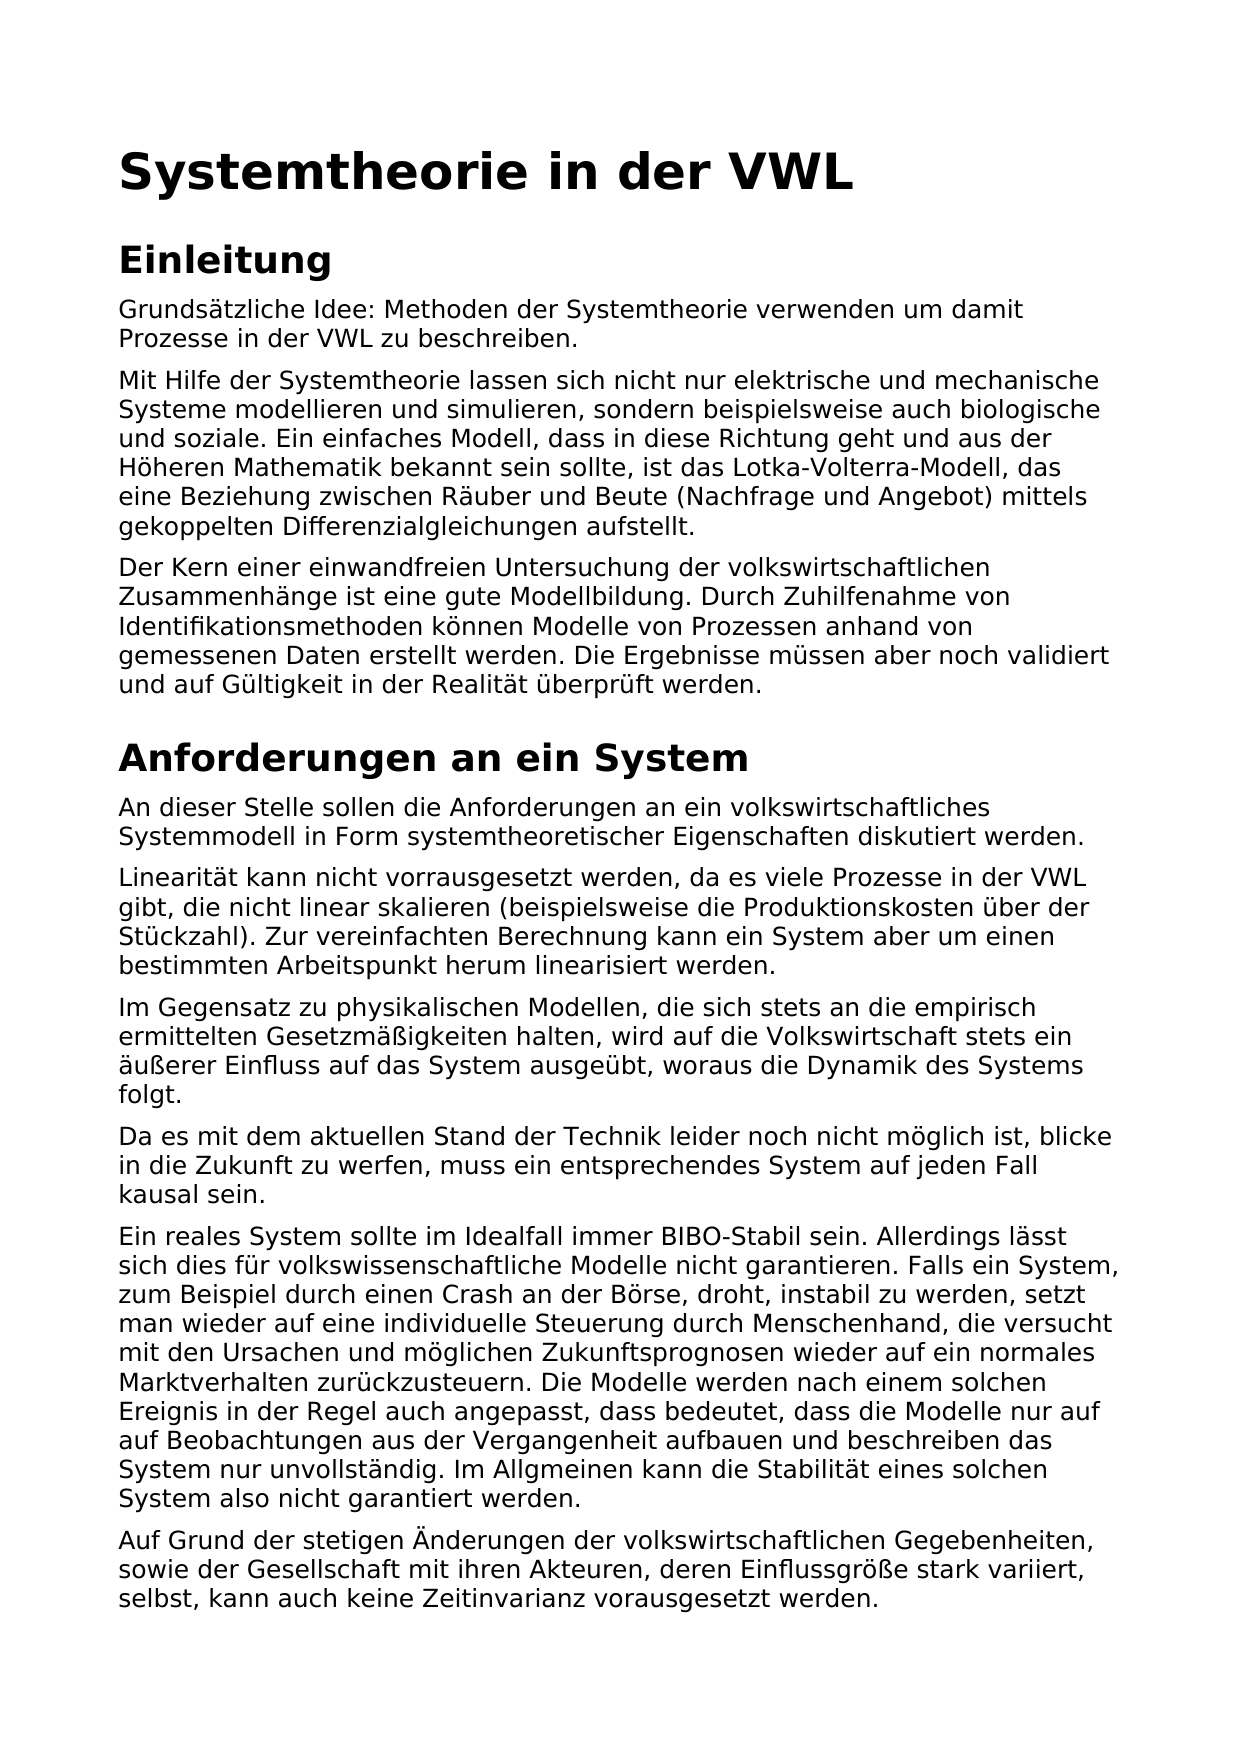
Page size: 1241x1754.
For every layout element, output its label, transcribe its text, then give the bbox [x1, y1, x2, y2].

text Auf Grund der stetigen Änderungen der volkswirtschaftlichen Gegebenheiten, sowie der Gesellschaft mit ihren Akteuren, deren Einflussgröße stark variiert, selbst, kann auch keine Zeitinvarianz vorausgesetzt werden. [118, 1526, 1122, 1614]
text Linearität kann nicht vorrausgesetzt werden, da es viele Prozesse in der VWL gibt, die nicht linear skalieren (beispielsweise die Produktionskosten über der Stückzahl). Zur vereinfachten Berechnung kann ein System aber um einen bestimmten Arbeitspunkt herum linearisiert werden. [118, 864, 1122, 980]
text Im Gegensatz zu physikalischen Modellen, die sich stets an die empirisch ermittelten Gesetzmäßigkeiten halten, wird auf die Volkswirtschaft stets ein äußerer Einfluss auf das System ausgeübt, woraus die Dynamik des Systems folgt. [118, 993, 1122, 1109]
subtitle Einleitung [118, 239, 1122, 282]
text Der Kern einer einwandfreien Untersuchung der volkswirtschaftlichen Zusammenhänge ist eine gute Modellbildung. Durch Zuhilfenahme von Identifikationsmethoden können Modelle von Prozessen anhand von gemessenen Daten erstellt werden. Die Ergebnisse müssen aber noch validiert und auf Gültigkeit in der Realität überprüft werden. [118, 553, 1122, 699]
text An dieser Stelle sollen die Anforderungen an ein volkswirtschaftliches Systemmodell in Form systemtheoretischer Eigenschaften diskutiert werden. [118, 793, 1122, 851]
text Da es mit dem aktuellen Stand der Technik leider noch nicht möglich ist, blicke in die Zukunft zu werfen, muss ein entsprechendes System auf jeden Fall kausal sein. [118, 1122, 1122, 1209]
text Grundsätzliche Idee: Methoden der Systemtheorie verwenden um damit Prozesse in der VWL zu beschreiben. [118, 295, 1122, 353]
text Mit Hilfe der Systemtheorie lassen sich nicht nur elektrische und mechanische Systeme modellieren und simulieren, sondern beispielsweise auch biologische und soziale. Ein einfaches Modell, dass in diese Richtung geht und aus der Höheren Mathematik bekannt sein sollte, ist das Lotka-Volterra-Modell, das eine Beziehung zwischen Räuber und Beute (Nachfrage und Angebot) mittels gekoppelten Differenzialgleichungen aufstellt. [118, 366, 1122, 541]
subtitle Anforderungen an ein System [118, 737, 1122, 780]
text Ein reales System sollte im Idealfall immer BIBO-Stabil sein. Allerdings lässt sich dies für volkswissenschaftliche Modelle nicht garantieren. Falls ein System, zum Beispiel durch einen Crash an der Börse, droht, instabil zu werden, setzt man wieder auf eine individuelle Steuerung durch Menschenhand, die versucht mit den Ursachen und möglichen Zukunftsprognosen wieder auf ein normales Marktverhalten zurückzusteuern. Die Modelle werden nach einem solchen Ereignis in der Regel auch angepasst, dass bedeutet, dass die Modelle nur auf auf Beobachtungen aus der Vergangenheit aufbauen und beschreiben das System nur unvollständig. Im Allgmeinen kann die Stabilität eines solchen System also nicht garantiert werden. [118, 1222, 1122, 1514]
subtitle Systemtheorie in der VWL [118, 143, 1122, 201]
